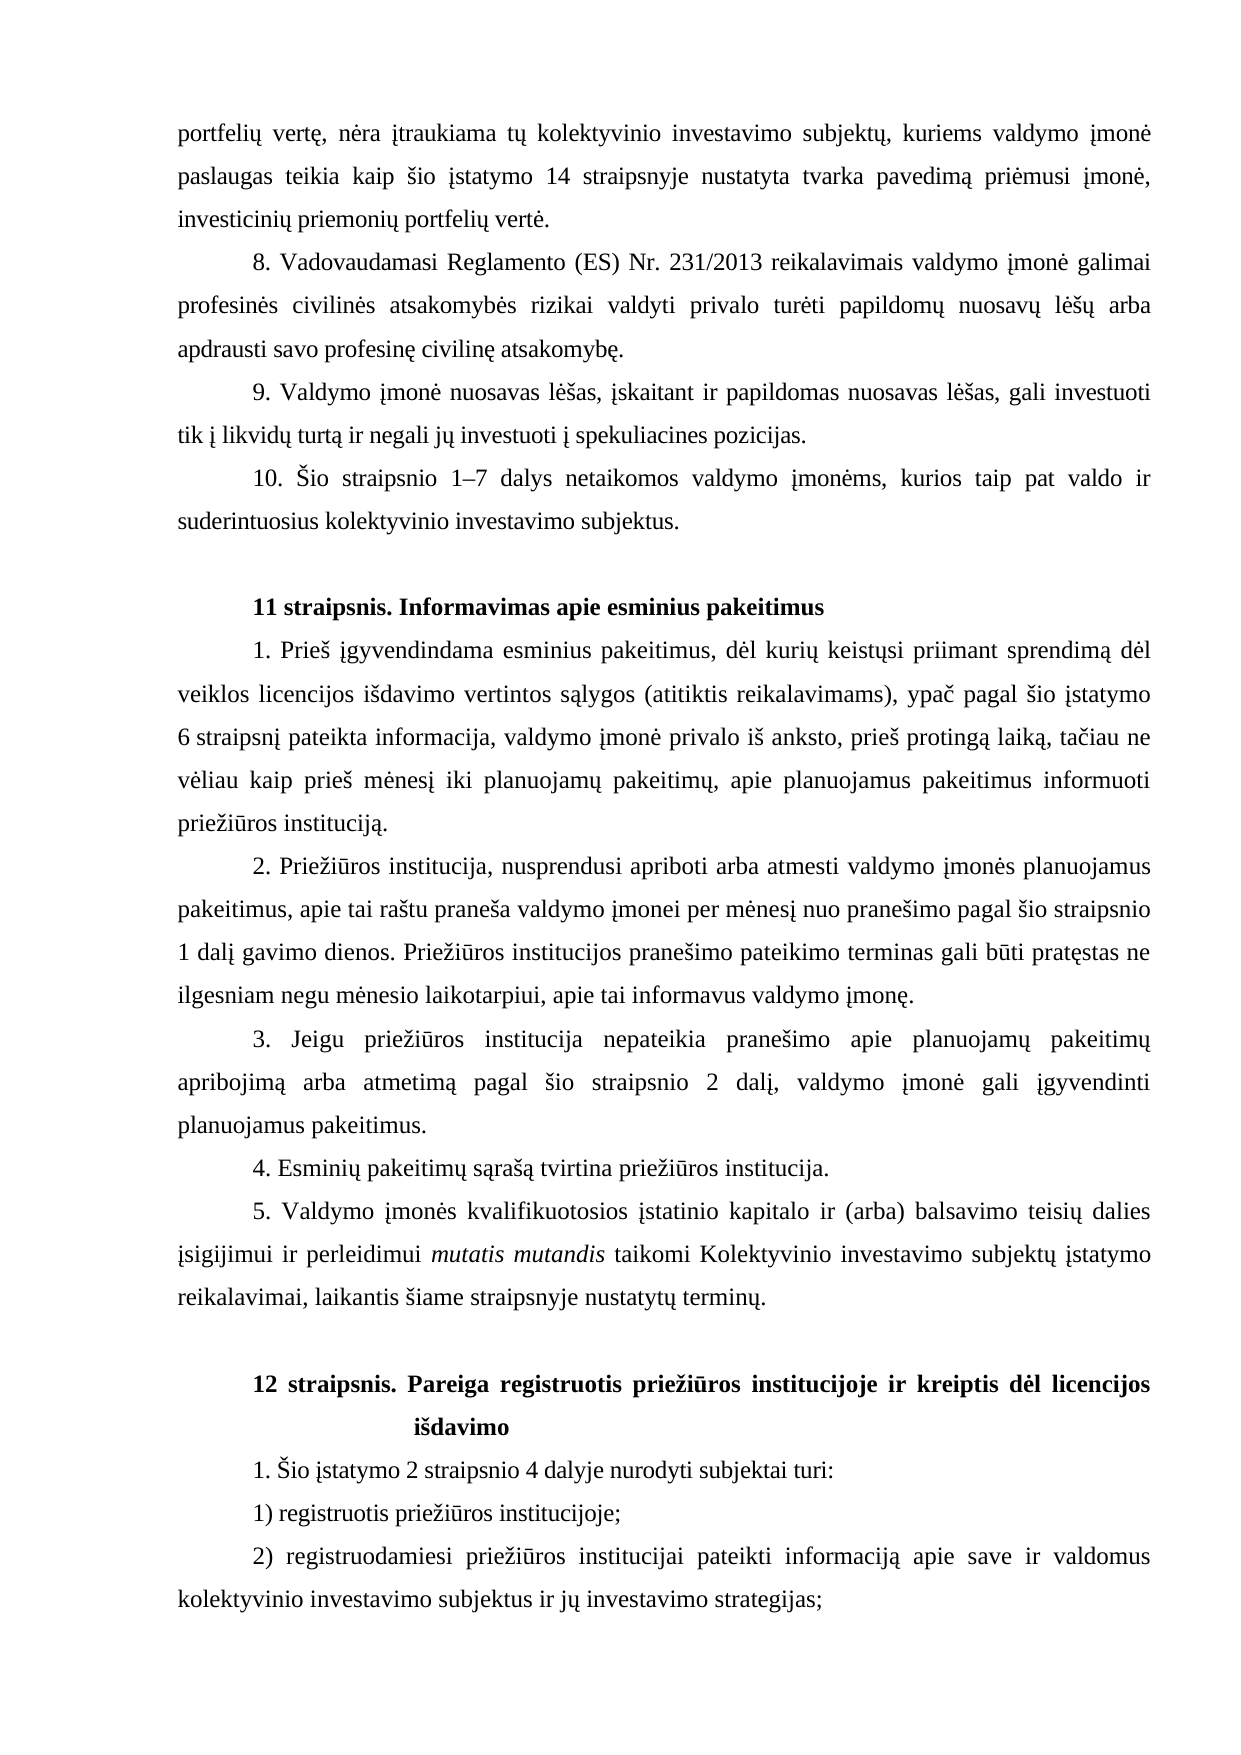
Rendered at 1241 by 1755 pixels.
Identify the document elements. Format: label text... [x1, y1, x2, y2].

text 4. Esminių pakeitimų sąrašą tvirtina priežiūros institucija. [177, 1153, 1152, 1182]
text 10. Šio straipsnio 1–7 dalys netaikomos valdymo įmonėms, kurios taip pat valdo ir suderintuosius kolektyvinio investavimo subjektus. [177, 463, 1152, 535]
text 8. Vadovaudamasi Reglamento (ES) Nr. 231/2013 reikalavimais valdymo įmonė galimai profesinės civilinės atsakomybės rizikai valdyti privalo turėti papildomų nuosavų lėšų arba apdrausti savo profesinę civilinę atsakomybę. [177, 247, 1152, 362]
text 2. Priežiūros institucija, nusprendusi apriboti arba atmesti valdymo įmonės planuojamus pakeitimus, apie tai raštu praneša valdymo įmonei per mėnesį nuo pranešimo pagal šio straipsnio 1 dalį gavimo dienos. Priežiūros institucijos pranešimo pateikimo terminas gali būti pratęstas ne ilgesniam negu mėnesio laikotarpiui, apie tai informavus valdymo įmonę. [177, 851, 1152, 1009]
text 2) registruodamiesi priežiūros institucijai pateikti informaciją apie save ir valdomus kolektyvinio investavimo subjektus ir jų investavimo strategijas; [177, 1541, 1152, 1613]
text 5. Valdymo įmonės kvalifikuotosios įstatinio kapitalo ir (arba) balsavimo teisių dalies įsigijimui ir perleidimui mutatis mutandis taikomi Kolektyvinio investavimo subjektų įstatymo reikalavimai, laikantis šiame straipsnyje nustatytų terminų. [177, 1196, 1152, 1311]
text 1) registruotis priežiūros institucijoje; [177, 1498, 1152, 1527]
text 3. Jeigu priežiūros institucija nepateikia pranešimo apie planuojamų pakeitimų apribojimą arba atmetimą pagal šio straipsnio 2 dalį, valdymo įmonė gali įgyvendinti planuojamus pakeitimus. [177, 1024, 1152, 1139]
text 1. Prieš įgyvendindama esminius pakeitimus, dėl kurių keistųsi priimant sprendimą dėl veiklos licencijos išdavimo vertintos sąlygos (atitiktis reikalavimams), ypač pagal šio įstatymo 6 straipsnį pateikta informacija, valdymo įmonė privalo iš anksto, prieš protingą laiką, tačiau ne vėliau kaip prieš mėnesį iki planuojamų pakeitimų, apie planuojamus pakeitimus informuoti priežiūros instituciją. [177, 636, 1152, 837]
text 1. Šio įstatymo 2 straipsnio 4 dalyje nurodyti subjektai turi: [177, 1455, 1152, 1484]
text portfelių vertę, nėra įtraukiama tų kolektyvinio investavimo subjektų, kuriems valdymo įmonė paslaugas teikia kaip šio įstatymo 14 straipsnyje nustatyta tvarka pavedimą priėmusi įmonė, investicinių priemonių portfelių vertė. [177, 118, 1152, 233]
text 11 straipsnis. Informavimas apie esminius pakeitimus [177, 592, 1152, 621]
text 9. Valdymo įmonė nuosavas lėšas, įskaitant ir papildomas nuosavas lėšas, gali investuoti tik į likvidų turtą ir negali jų investuoti į spekuliacines pozicijas. [177, 377, 1152, 449]
text 12 straipsnis. Pareiga registruotis priežiūros institucijoje ir kreiptis dėl licencijos išdavimo [252, 1369, 1152, 1441]
